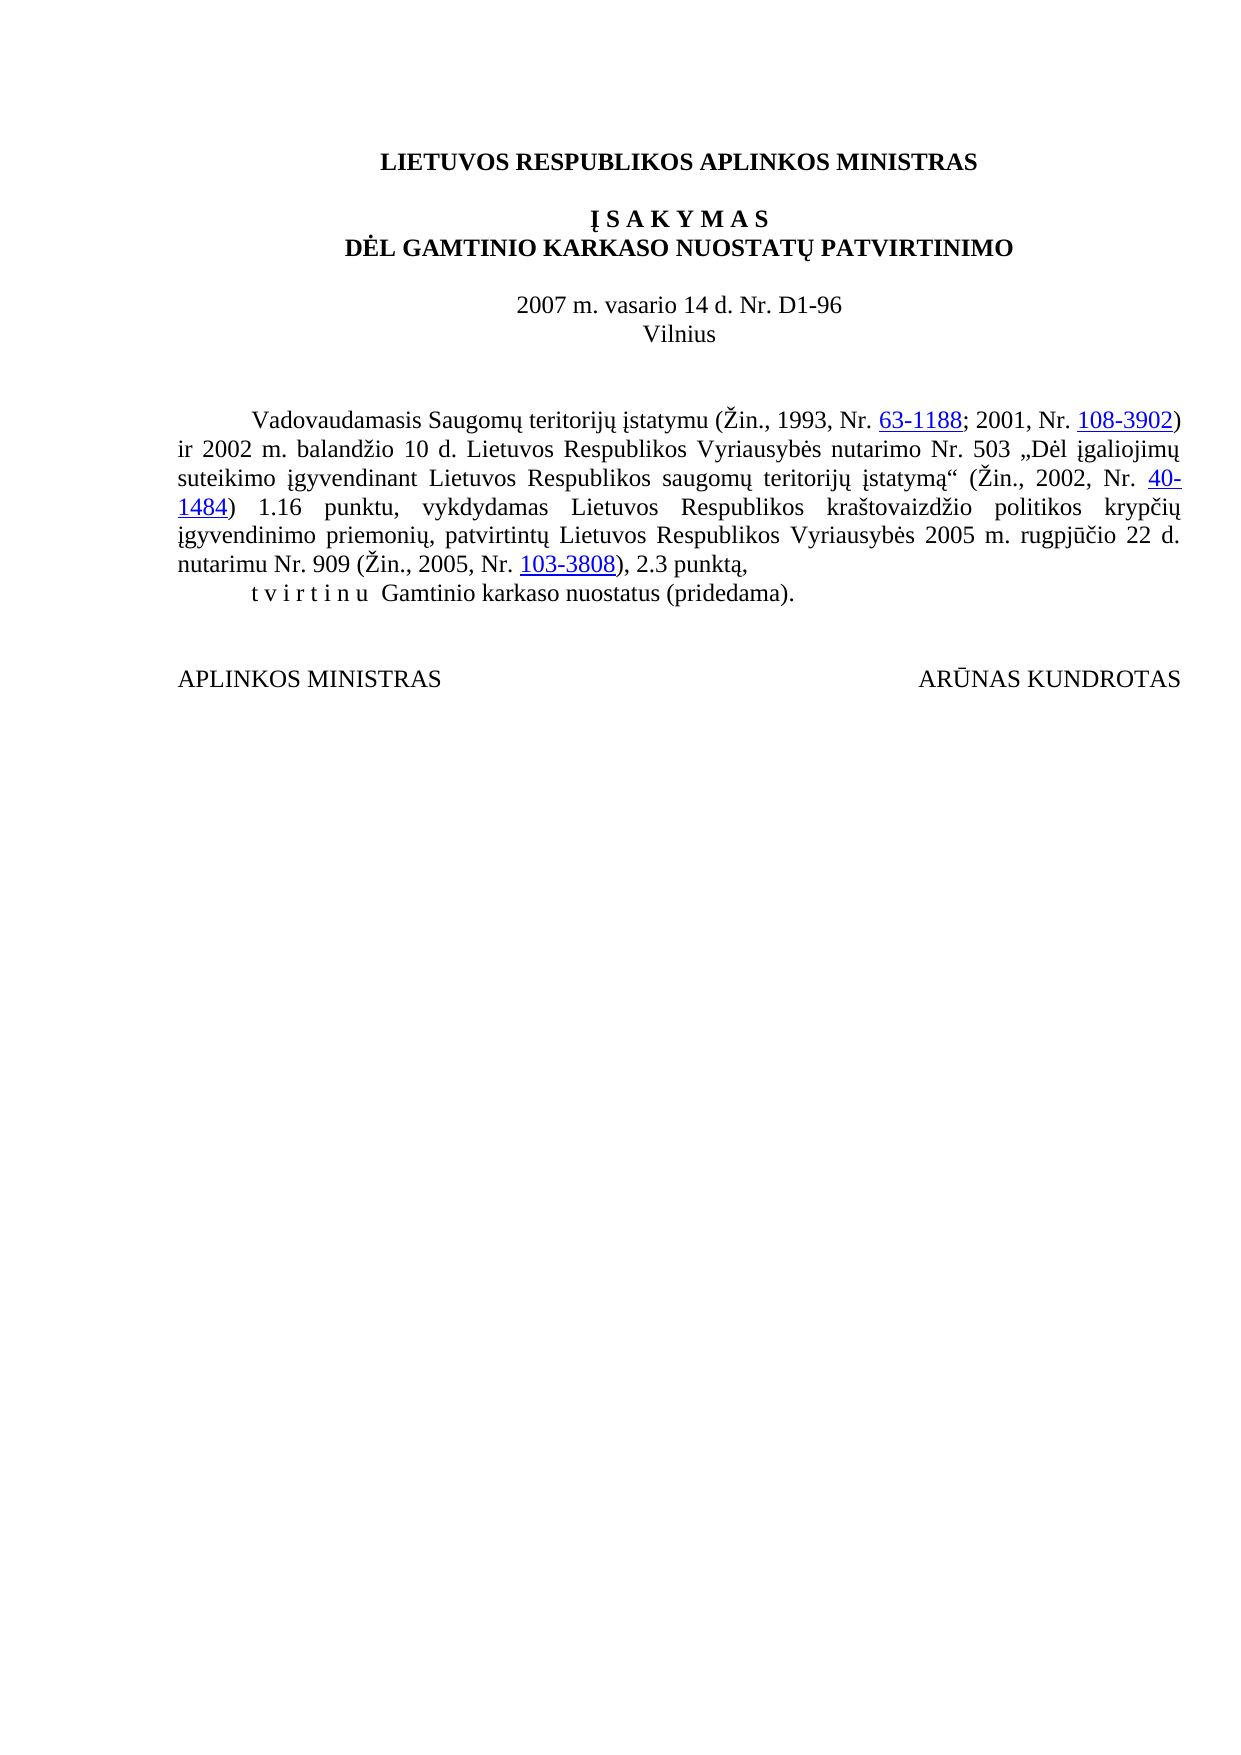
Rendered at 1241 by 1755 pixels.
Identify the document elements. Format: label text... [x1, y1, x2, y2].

text Vadovaudamasis Saugomų teritorijų įstatymu (Žin., 1993, Nr. 63-1188; 2001, Nr. 108-3902) ir 2002 m. balandžio 10 d. Lietuvos Respublikos Vyriausybės nutarimo Nr. 503 „Dėl įgaliojimų suteikimo įgyvendinant Lietuvos Respublikos saugomų teritorijų įstatymą“ (Žin., 2002, Nr. 40-1484) 1.16 punktu, vykdydamas Lietuvos Respublikos kraštovaizdžio politikos krypčių įgyvendinimo priemonių, patvirtintų Lietuvos Respublikos Vyriausybės 2005 m. rugpjūčio 22 d. nutarimu Nr. 909 (Žin., 2005, Nr. 103-3808), 2.3 punktą, [177, 406, 1181, 578]
text DĖL GAMTINIO KARKASO NUOSTATŲ PATVIRTINIMO [177, 233, 1181, 262]
text LIETUVOS RESPUBLIKOS APLINKOS MINISTRAS [177, 147, 1181, 176]
text APLINKOS MINISTRAS ARŪNAS KUNDROTAS [177, 664, 1181, 693]
text 2007 m. vasario 14 d. Nr. D1-96 [177, 291, 1181, 319]
text tvirtinu Gamtinio karkaso nuostatus (pridedama). [177, 578, 1181, 607]
text Į S A K Y M A S [177, 204, 1181, 233]
text Vilnius [177, 319, 1181, 348]
